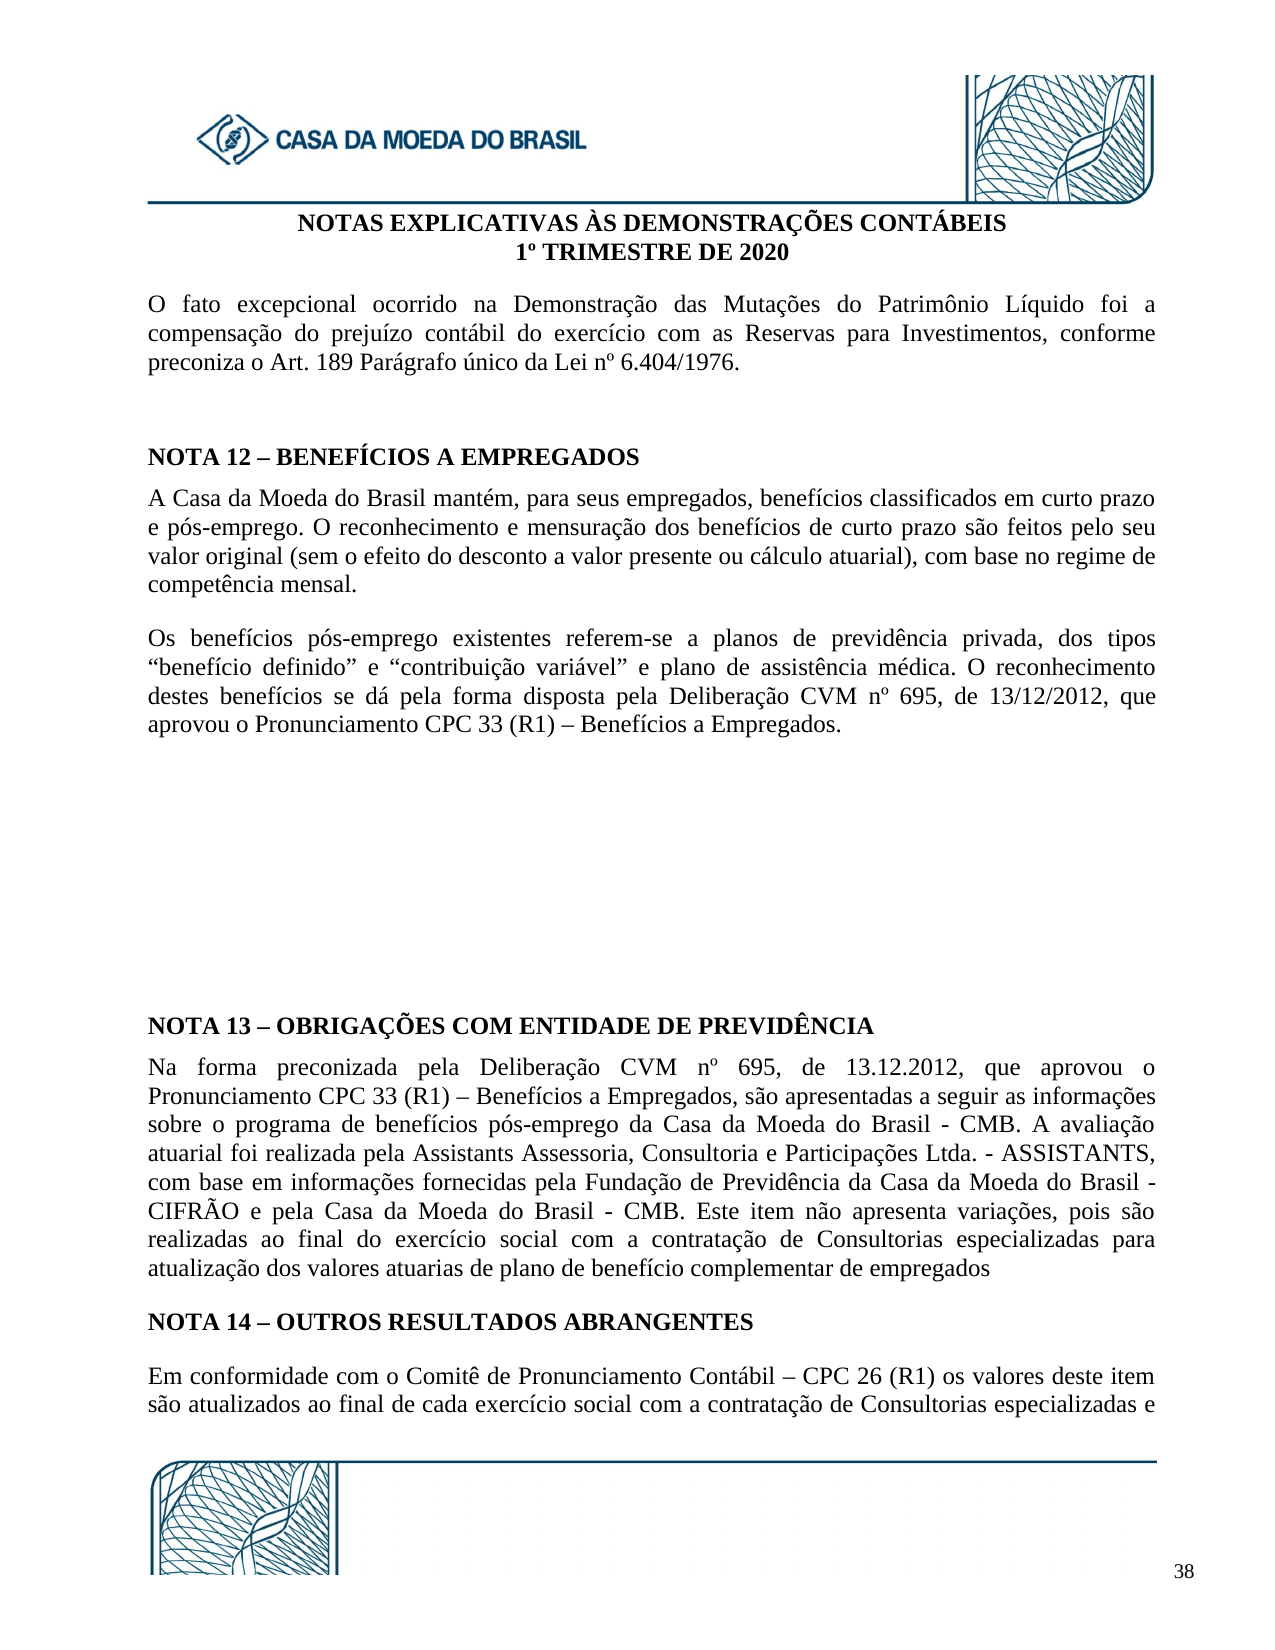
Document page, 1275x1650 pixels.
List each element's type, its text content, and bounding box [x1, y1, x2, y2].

text A Casa da Moeda do Brasil mantém, para seus empregados, benefícios classificados em curto prazo e pós-emprego. O reconhecimento e mensuração dos benefícios de curto prazo são feitos pelo seu valor original (sem o efeito do desconto a valor presente ou cálculo atuarial), com base no regime de competência mensal. [148, 483, 1157, 598]
text NOTA 12 – BENEFÍCIOS A EMPREGADOS [148, 442, 1157, 471]
text O fato excepcional ocorrido na Demonstração das Mutações do Patrimônio Líquido foi a compensação do prejuízo contábil do exercício com as Reservas para Investimentos, conforme preconiza o Art. 189 Parágrafo único da Lei nº 6.404/1976. [148, 289, 1157, 376]
text Os benefícios pós-emprego existentes referem-se a planos de previdência privada, dos tipos “benefício definido” e “contribuição variável” e plano de assistência médica. O reconhecimento destes benefícios se dá pela forma disposta pela Deliberação CVM nº 695, de 13/12/2012, que aprovou o Pronunciamento CPC 33 (R1) – Benefícios a Empregados. [148, 623, 1157, 738]
text Em conformidade com o Comitê de Pronunciamento Contábil – CPC 26 (R1) os valores deste item são atualizados ao final de cada exercício social com a contratação de Consultorias especializadas e [148, 1361, 1157, 1418]
text Na forma preconizada pela Deliberação CVM nº 695, de 13.12.2012, que aprovou o Pronunciamento CPC 33 (R1) – Benefícios a Empregados, são apresentadas a seguir as informações sobre o programa de benefícios pós-emprego da Casa da Moeda do Brasil - CMB. A avaliação atuarial foi realizada pela Assistants Assessoria, Consultoria e Participações Ltda. - ASSISTANTS, com base em informações fornecidas pela Fundação de Previdência da Casa da Moeda do Brasil - CIFRÃO e pela Casa da Moeda do Brasil - CMB. Este item não apresenta variações, pois são realizadas ao final do exercício social com a contratação de Consultorias especializadas para atualização dos valores atuarias de plano de benefício complementar de empregados [148, 1052, 1157, 1282]
text NOTA 13 – OBRIGAÇÕES COM ENTIDADE DE PREVIDÊNCIA [148, 1011, 1157, 1039]
text NOTA 14 – OUTROS RESULTADOS ABRANGENTES [148, 1307, 1157, 1336]
